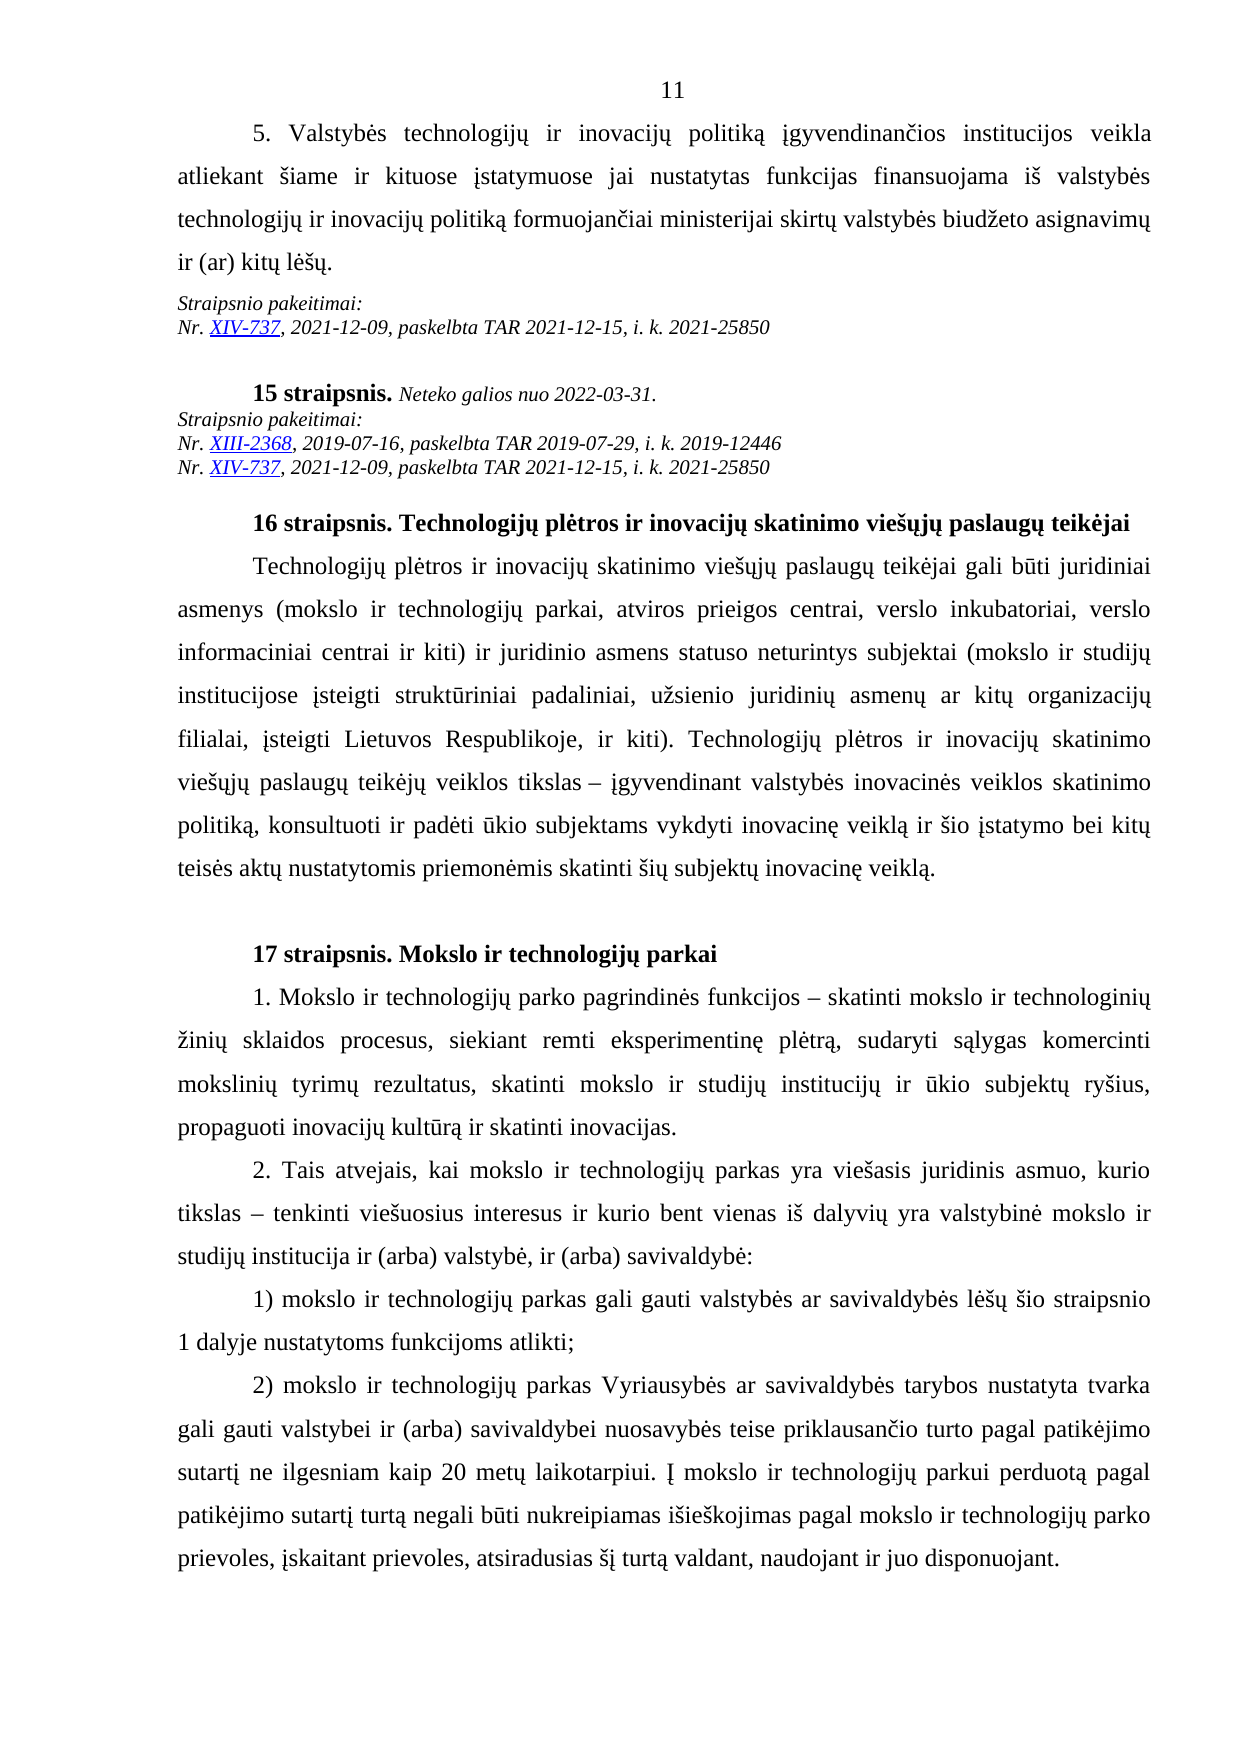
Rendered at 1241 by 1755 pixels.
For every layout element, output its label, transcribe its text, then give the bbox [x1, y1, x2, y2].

text Nr. XIV-737, 2021-12-09, paskelbta TAR 2021-12-15, i. k. 2021-25850 [177, 315, 1152, 339]
text Straipsnio pakeitimai: [177, 291, 1152, 315]
text 16 straipsnis. Technologijų plėtros ir inovacijų skatinimo viešųjų paslaugų teikėjai [177, 508, 1152, 537]
text 17 straipsnis. Mokslo ir technologijų parkai [177, 939, 1152, 968]
text 2) mokslo ir technologijų parkas Vyriausybės ar savivaldybės tarybos nustatyta tvarka gali gauti valstybei ir (arba) savivaldybei nuosavybės teise priklausančio turto pagal patikėjimo sutartį ne ilgesniam kaip 20 metų laikotarpiui. Į mokslo ir technologijų parkui perduotą pagal patikėjimo sutartį turtą negali būti nukreipiamas išieškojimas pagal mokslo ir technologijų parko prievoles, įskaitant prievoles, atsiradusias šį turtą valdant, naudojant ir juo disponuojant. [177, 1371, 1152, 1572]
text Technologijų plėtros ir inovacijų skatinimo viešųjų paslaugų teikėjai gali būti juridiniai asmenys (mokslo ir technologijų parkai, atviros prieigos centrai, verslo inkubatoriai, verslo informaciniai centrai ir kiti) ir juridinio asmens statuso neturintys subjektai (mokslo ir studijų institucijose įsteigti struktūriniai padaliniai, užsienio juridinių asmenų ar kitų organizacijų filialai, įsteigti Lietuvos Respublikoje, ir kiti). Technologijų plėtros ir inovacijų skatinimo viešųjų paslaugų teikėjų veiklos tikslas – įgyvendinant valstybės inovacinės veiklos skatinimo politiką, konsultuoti ir padėti ūkio subjektams vykdyti inovacinę veiklą ir šio įstatymo bei kitų teisės aktų nustatytomis priemonėmis skatinti šių subjektų inovacinę veiklą. [177, 551, 1152, 882]
text Nr. XIV-737, 2021-12-09, paskelbta TAR 2021-12-15, i. k. 2021-25850 [177, 455, 1152, 479]
text 1. Mokslo ir technologijų parko pagrindinės funkcijos – skatinti mokslo ir technologinių žinių sklaidos procesus, siekiant remti eksperimentinę plėtrą, sudaryti sąlygas komercinti mokslinių tyrimų rezultatus, skatinti mokslo ir studijų institucijų ir ūkio subjektų ryšius, propaguoti inovacijų kultūrą ir skatinti inovacijas. [177, 982, 1152, 1141]
text 2. Tais atvejais, kai mokslo ir technologijų parkas yra viešasis juridinis asmuo, kurio tikslas – tenkinti viešuosius interesus ir kurio bent vienas iš dalyvių yra valstybinė mokslo ir studijų institucija ir (arba) valstybė, ir (arba) savivaldybė: [177, 1155, 1152, 1270]
text Straipsnio pakeitimai: [177, 407, 1152, 431]
text 15 straipsnis. Neteko galios nuo 2022-03-31. [177, 367, 1152, 407]
text Nr. XIII-2368, 2019-07-16, paskelbta TAR 2019-07-29, i. k. 2019-12446 [177, 431, 1152, 455]
text 1) mokslo ir technologijų parkas gali gauti valstybės ar savivaldybės lėšų šio straipsnio 1 dalyje nustatytoms funkcijoms atlikti; [177, 1284, 1152, 1356]
text 5. Valstybės technologijų ir inovacijų politiką įgyvendinančios institucijos veikla atliekant šiame ir kituose įstatymuose jai nustatytas funkcijas finansuojama iš valstybės technologijų ir inovacijų politiką formuojančiai ministerijai skirtų valstybės biudžeto asignavimų ir (ar) kitų lėšų. [177, 118, 1152, 276]
